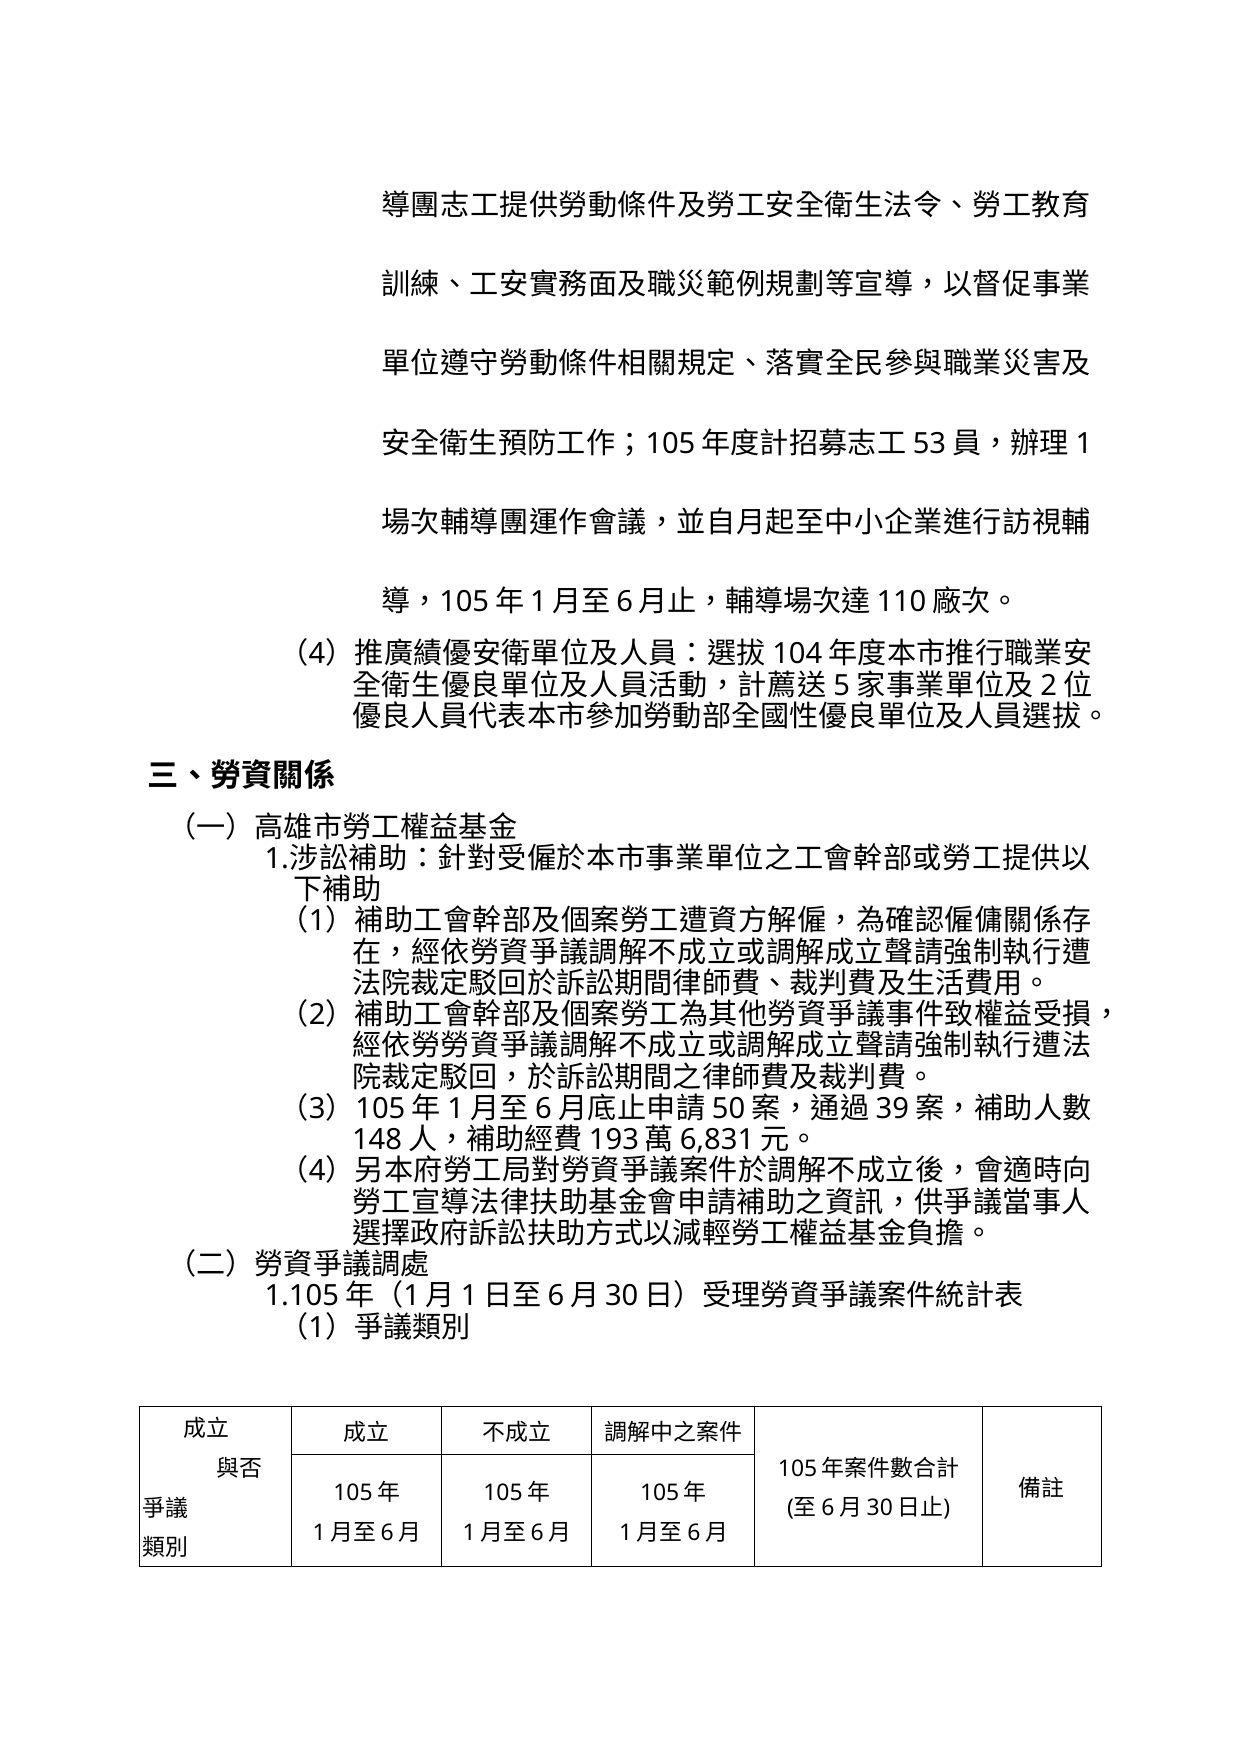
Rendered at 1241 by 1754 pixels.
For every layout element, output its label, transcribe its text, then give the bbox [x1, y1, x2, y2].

text 1.105年（1月1日至6月30日）受理勞資爭議案件統計表 [264, 1281, 1092, 1312]
text （3）105年1月至6月底止申請50案，通過39案，補助人數148人，補助經費193萬6,831元。 [279, 1093, 1092, 1156]
text （4）推廣績優安衛單位及人員：選拔104年度本市推行職業安全衛生優良單位及人員活動，計薦送5家事業單位及2位優良人員代表本市參加勞動部全國性優良單位及人員選拔。 [279, 639, 1092, 733]
text 三、勞資關係 [148, 733, 1092, 812]
table_header 備註 [983, 1407, 1101, 1566]
table_header 調解中之案件 [592, 1407, 754, 1454]
text （1）補助工會幹部及個案勞工遭資方解僱，為確認僱傭關係存在，經依勞資爭議調解不成立或調解成立聲請強制執行遭法院裁定駁回於訴訟期間律師費、裁判費及生活費用。 [279, 906, 1092, 999]
text 1.涉訟補助：針對受僱於本市事業單位之工會幹部或勞工提供以下補助 [264, 843, 1092, 906]
table_header 成立 與否 爭議 類別 [140, 1407, 291, 1566]
text （二）勞資爭議調處 [148, 1249, 1092, 1281]
table_cell 105年 1月至6月 [292, 1455, 441, 1566]
text （1）爭議類別 [279, 1312, 1092, 1343]
table_cell 105年 1月至6月 [592, 1455, 754, 1566]
table_header 105年案件數合計 (至6月30日止) [755, 1407, 982, 1566]
text （4）另本府勞工局對勞資爭議案件於調解不成立後，會適時向勞工宣導法律扶助基金會申請補助之資訊，供爭議當事人選擇政府訴訟扶助方式以減輕勞工權益基金負擔。 [279, 1156, 1092, 1249]
table_header 成立 [292, 1407, 441, 1454]
text （一）高雄市勞工權益基金 [148, 812, 1092, 843]
text 導團志工提供勞動條件及勞工安全衛生法令、勞工教育訓練、工安實務面及職災範例規劃等宣導，以督促事業單位遵守勞動條件相關規定、落實全民參與職業災害及安全衛生預防工作；105年度計招募志工53員，辦理1場次輔導團運作會議，並自月起至中小企業進行訪視輔導，105年1月至6月止，輔導場次達110廠次。 [352, 163, 1092, 639]
text （2）補助工會幹部及個案勞工為其他勞資爭議事件致權益受損，經依勞勞資爭議調解不成立或調解成立聲請強制執行遭法院裁定駁回，於訴訟期間之律師費及裁判費。 [279, 999, 1092, 1093]
table_header 不成立 [442, 1407, 591, 1454]
table_cell 105年 1月至6月 [442, 1455, 591, 1566]
